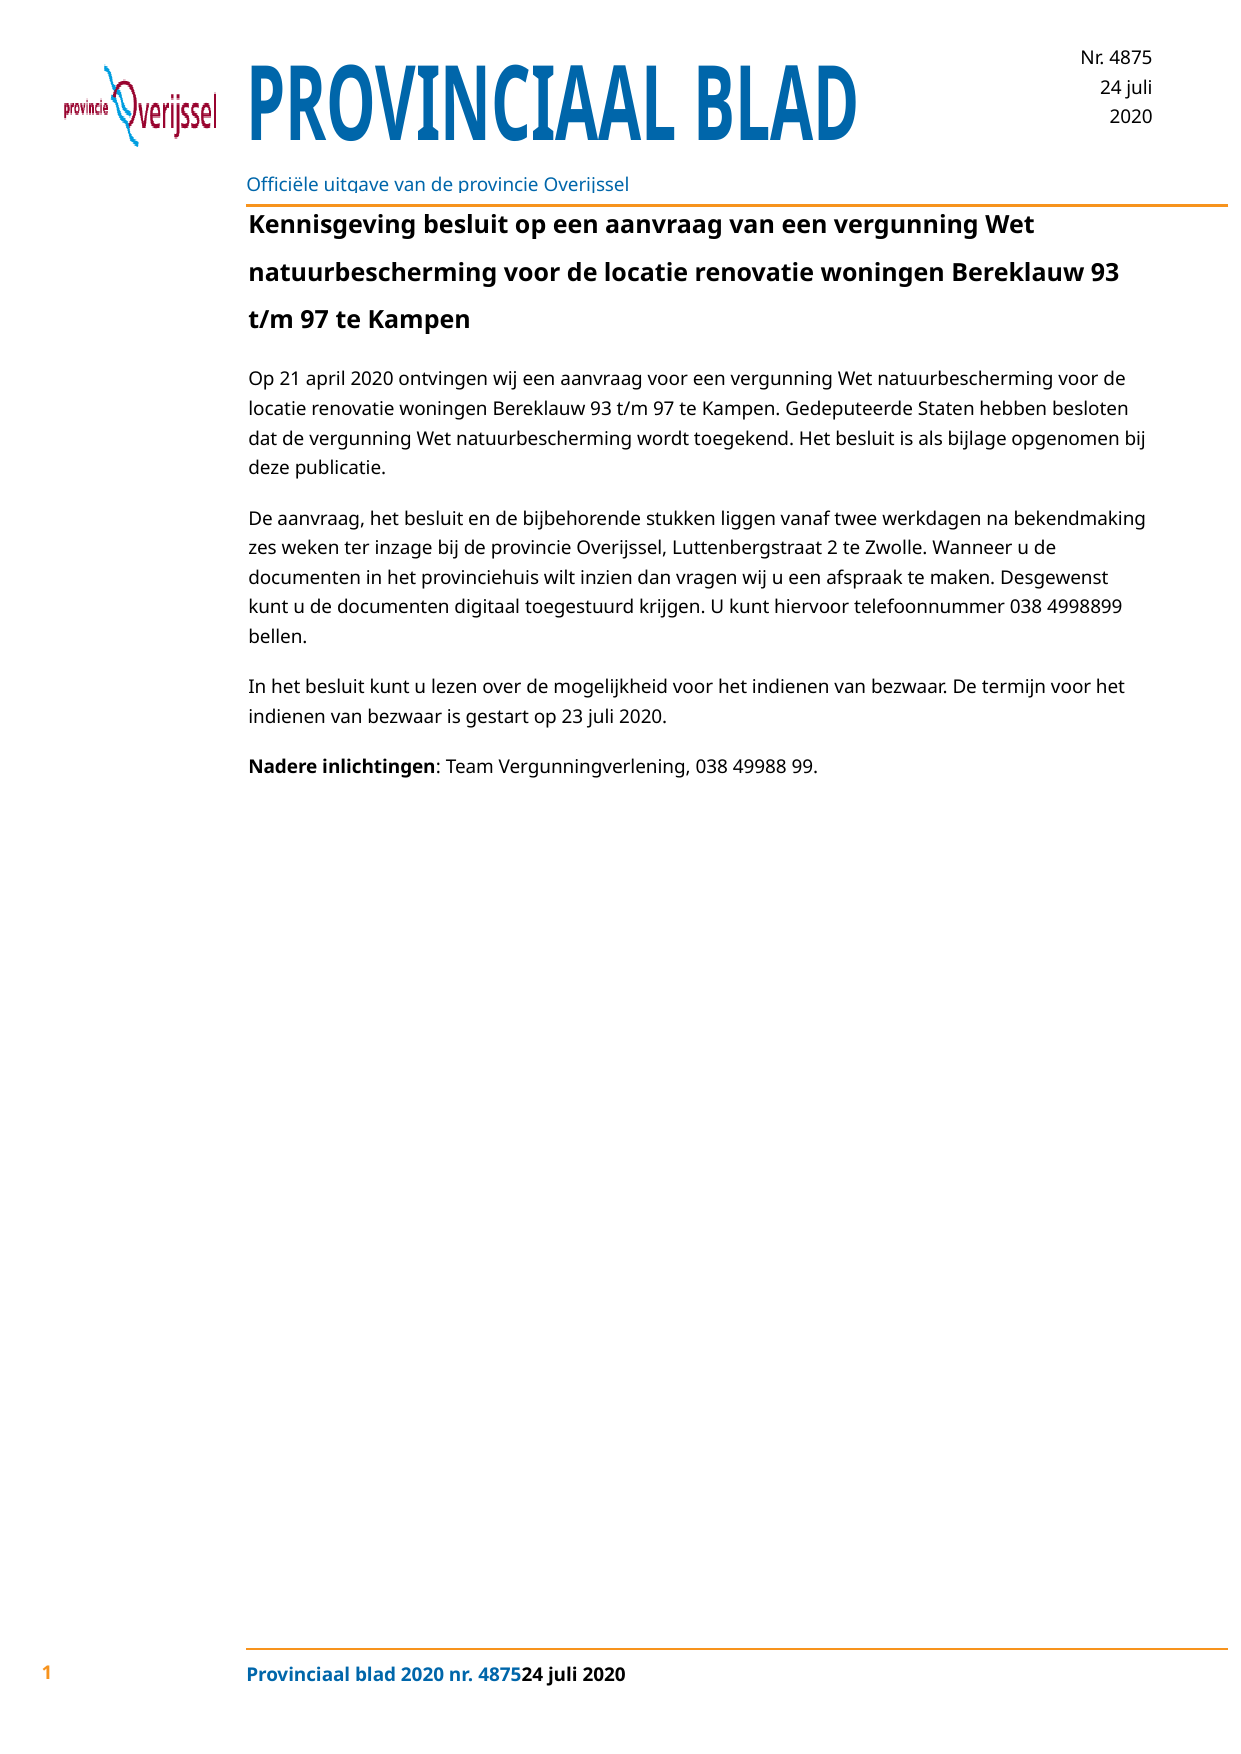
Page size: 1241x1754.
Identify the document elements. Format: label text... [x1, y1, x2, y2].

text De aanvraag, het besluit en de bijbehorende stukken liggen vanaf twee werkdagen na bekendmaking zes weken ter inzage bij de provincie Overijssel, Luttenbergstraat 2 te Zwolle. Wanneer u de documenten in het provinciehuis wilt inzien dan vragen wij u een afspraak te maken. Desgewenst kunt u de documenten digitaal toegestuurd krijgen. U kunt hiervoor telefoonnummer 038 4998899 bellen. [248, 505, 1152, 649]
text Kennisgeving besluit op een aanvraag van een vergunning Wet natuurbescherming voor de locatie renovatie woningen Bereklauw 93 t/m 97 te Kampen [248, 207, 1152, 336]
text Op 21 april 2020 ontvingen wij een aanvraag voor een vergunning Wet natuurbescherming voor de locatie renovatie woningen Bereklauw 93 t/m 97 te Kampen. Gedeputeerde Staten hebben besloten dat de vergunning Wet natuurbescherming wordt toegekend. Het besluit is als bijlage opgenomen bij deze publicatie. [248, 366, 1152, 480]
text Nadere inlichtingen: Team Vergunningverlening, 038 49988 99. [248, 753, 1152, 779]
picture [41, 47, 231, 172]
text In het besluit kunt u lezen over de mogelijkheid voor het indienen van bezwaar. De termijn voor het indienen van bezwaar is gestart op 23 juli 2020. [248, 673, 1152, 729]
